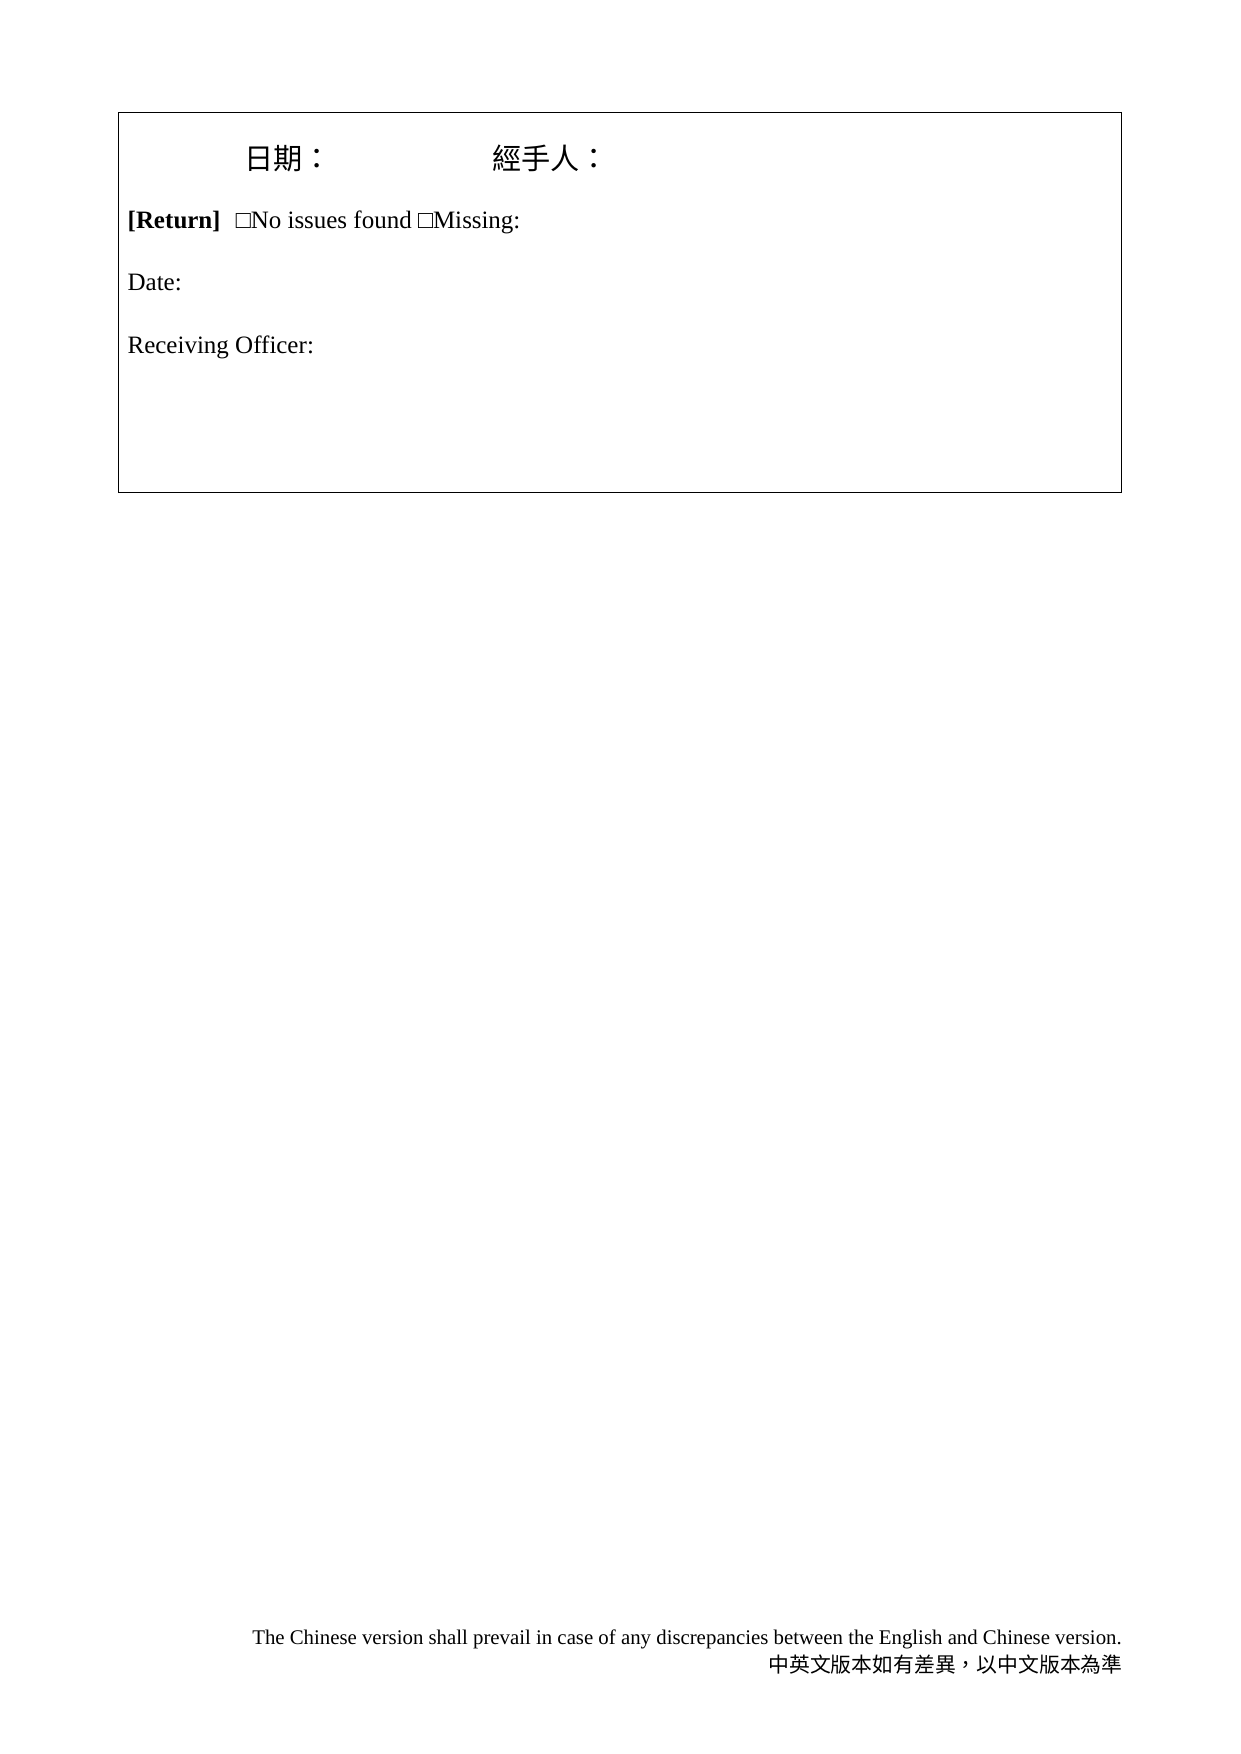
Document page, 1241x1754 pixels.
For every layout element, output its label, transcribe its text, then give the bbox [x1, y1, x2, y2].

text [Return] □No issues found □Missing: [119, 174, 1121, 237]
text 日期： 經手人： [119, 113, 1121, 174]
text Date: Receiving Officer: [119, 237, 1121, 365]
